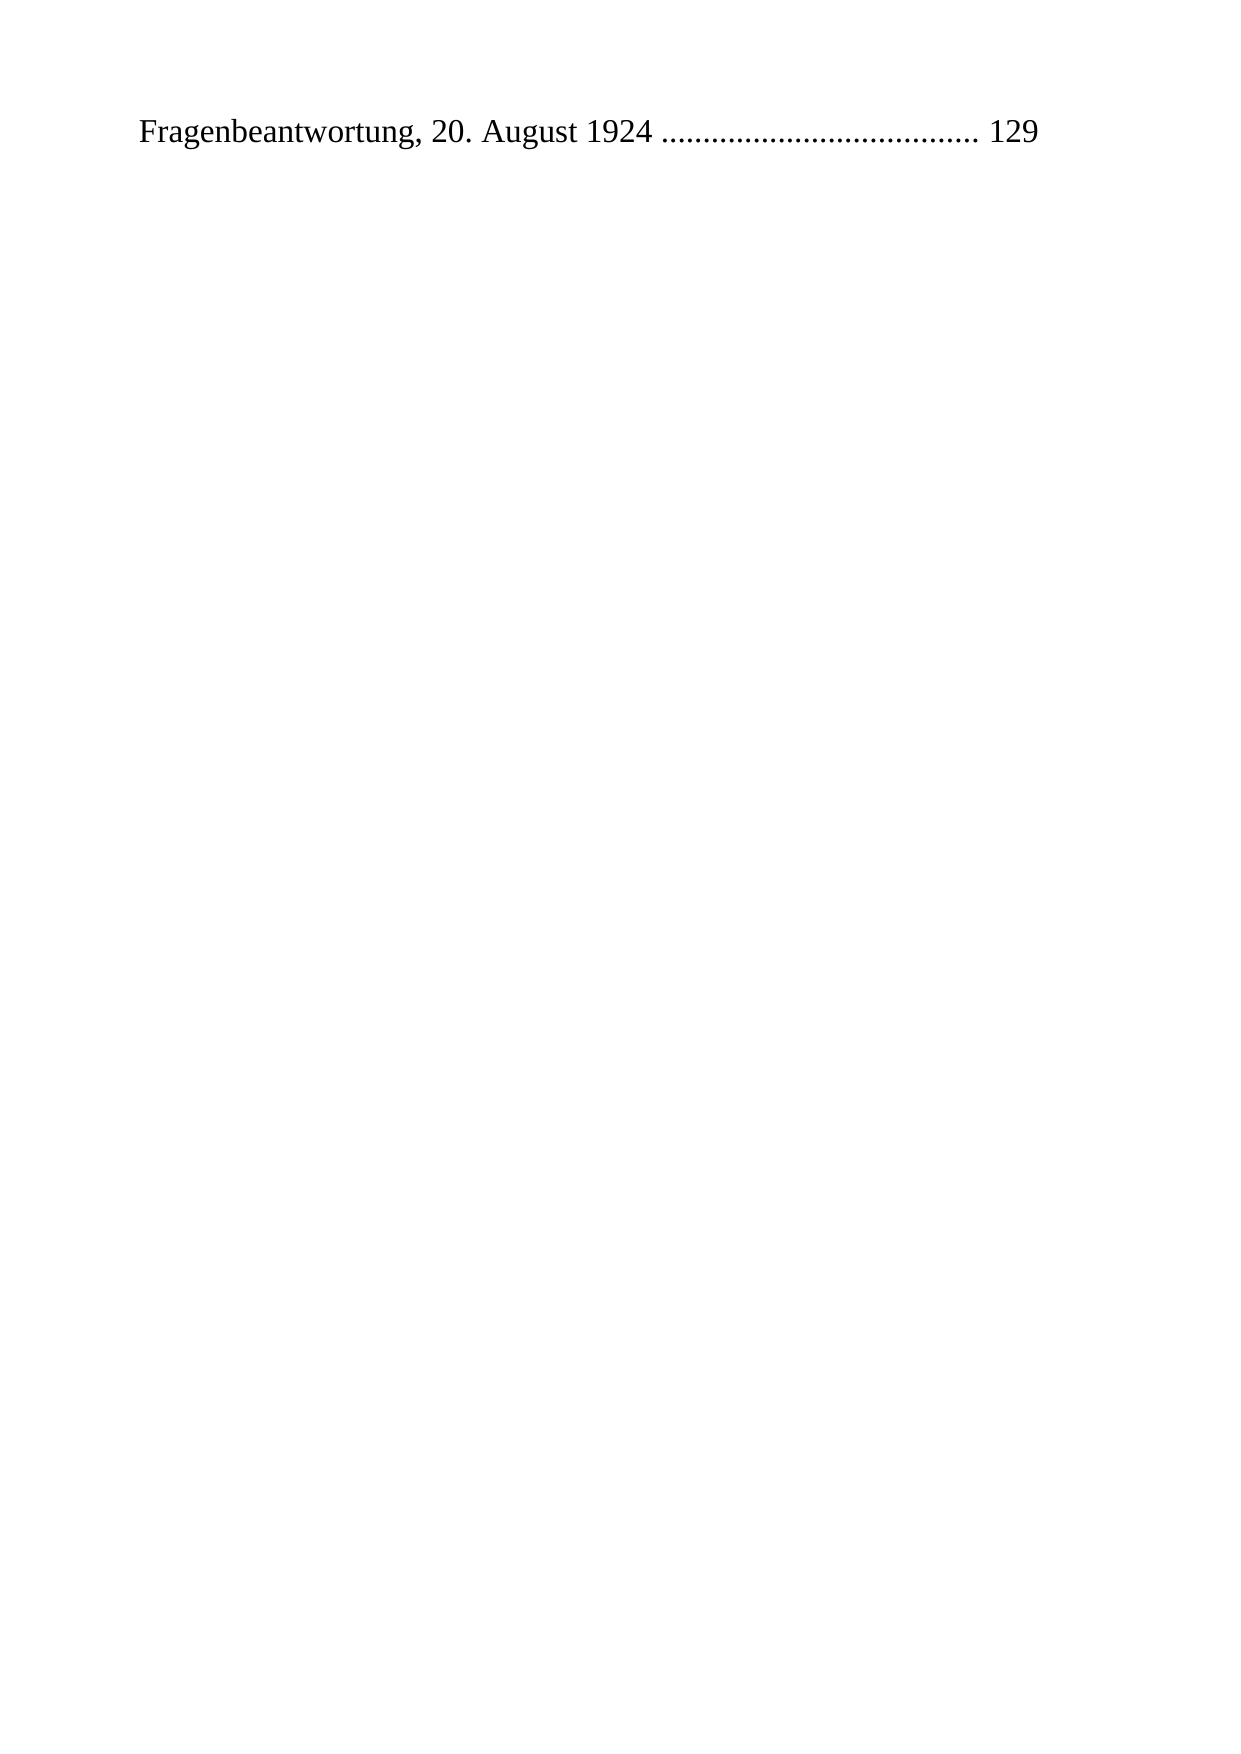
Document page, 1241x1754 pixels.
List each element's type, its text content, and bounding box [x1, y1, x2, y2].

text Fragenbeantwortung, 20. August 1924 129 [139, 111, 1038, 149]
